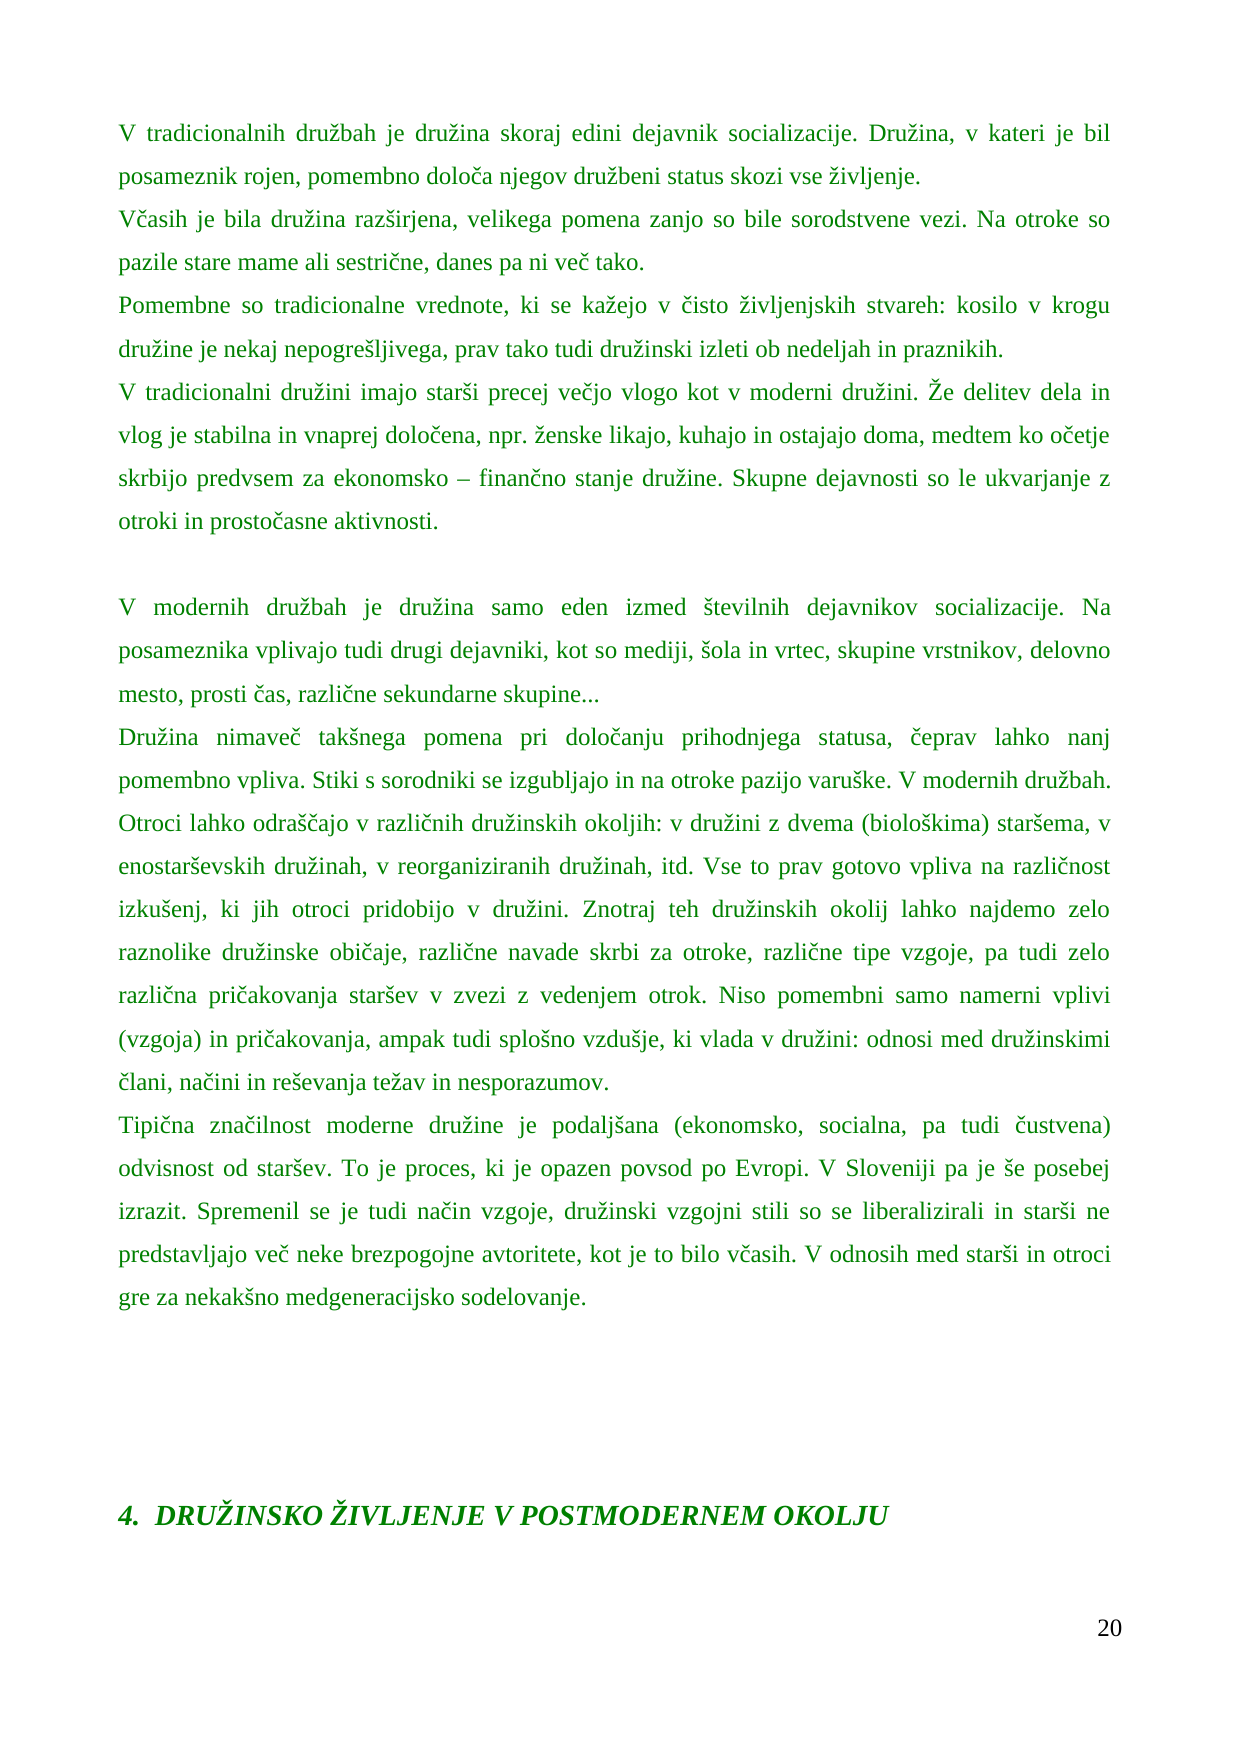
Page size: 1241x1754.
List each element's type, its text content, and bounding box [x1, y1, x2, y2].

text Pomembne so tradicionalne vrednote, ki se kažejo v čisto življenjskih stvareh: kosilo v krogu družine je nekaj nepogrešljivega, prav tako tudi družinski izleti ob nedeljah in praznikih. [118, 291, 1112, 362]
text Družina nimaveč takšnega pomena pri določanju prihodnjega statusa, čeprav lahko nanj pomembno vpliva. Stiki s sorodniki se izgubljajo in na otroke pazijo varuške. V modernih družbah. [118, 722, 1112, 794]
subtitle 4. DRUŽINSKO ŽIVLJENJE V POSTMODERNEM OKOLJU [118, 1498, 1112, 1532]
text V tradicionalni družini imajo starši precej večjo vlogo kot v moderni družini. Že delitev dela in vlog je stabilna in vnaprej določena, npr. ženske likajo, kuhajo in ostajajo doma, medtem ko očetje skrbijo predvsem za ekonomsko – finančno stanje družine. Skupne dejavnosti so le ukvarjanje z otroki in prostočasne aktivnosti. [118, 377, 1112, 535]
text Otroci lahko odraščajo v različnih družinskih okoljih: v družini z dvema (biološkima) staršema, v enostarševskih družinah, v reorganiziranih družinah, itd. Vse to prav gotovo vpliva na različnost izkušenj, ki jih otroci pridobijo v družini. Znotraj teh družinskih okolij lahko najdemo zelo raznolike družinske običaje, različne navade skrbi za otroke, različne tipe vzgoje, pa tudi zelo različna pričakovanja staršev v zvezi z vedenjem otrok. Niso pomembni samo namerni vplivi (vzgoja) in pričakovanja, ampak tudi splošno vzdušje, ki vlada v družini: odnosi med družinskimi člani, načini in reševanja težav in nesporazumov. [118, 808, 1112, 1096]
text Včasih je bila družina razširjena, velikega pomena zanjo so bile sorodstvene vezi. Na otroke so pazile stare mame ali sestrične, danes pa ni več tako. [118, 204, 1112, 276]
text Tipična značilnost moderne družine je podaljšana (ekonomsko, socialna, pa tudi čustvena) odvisnost od staršev. To je proces, ki je opazen povsod po Evropi. V Sloveniji pa je še posebej izrazit. Spremenil se je tudi način vzgoje, družinski vzgojni stili so se liberalizirali in starši ne predstavljajo več neke brezpogojne avtoritete, kot je to bilo včasih. V odnosih med starši in otroci gre za nekakšno medgeneracijsko sodelovanje. [118, 1110, 1112, 1311]
text V modernih družbah je družina samo eden izmed številnih dejavnikov socializacije. Na posameznika vplivajo tudi drugi dejavniki, kot so mediji, šola in vrtec, skupine vrstnikov, delovno mesto, prosti čas, različne sekundarne skupine... [118, 592, 1112, 707]
text V tradicionalnih družbah je družina skoraj edini dejavnik socializacije. Družina, v kateri je bil posameznik rojen, pomembno določa njegov družbeni status skozi vse življenje. [118, 118, 1112, 190]
